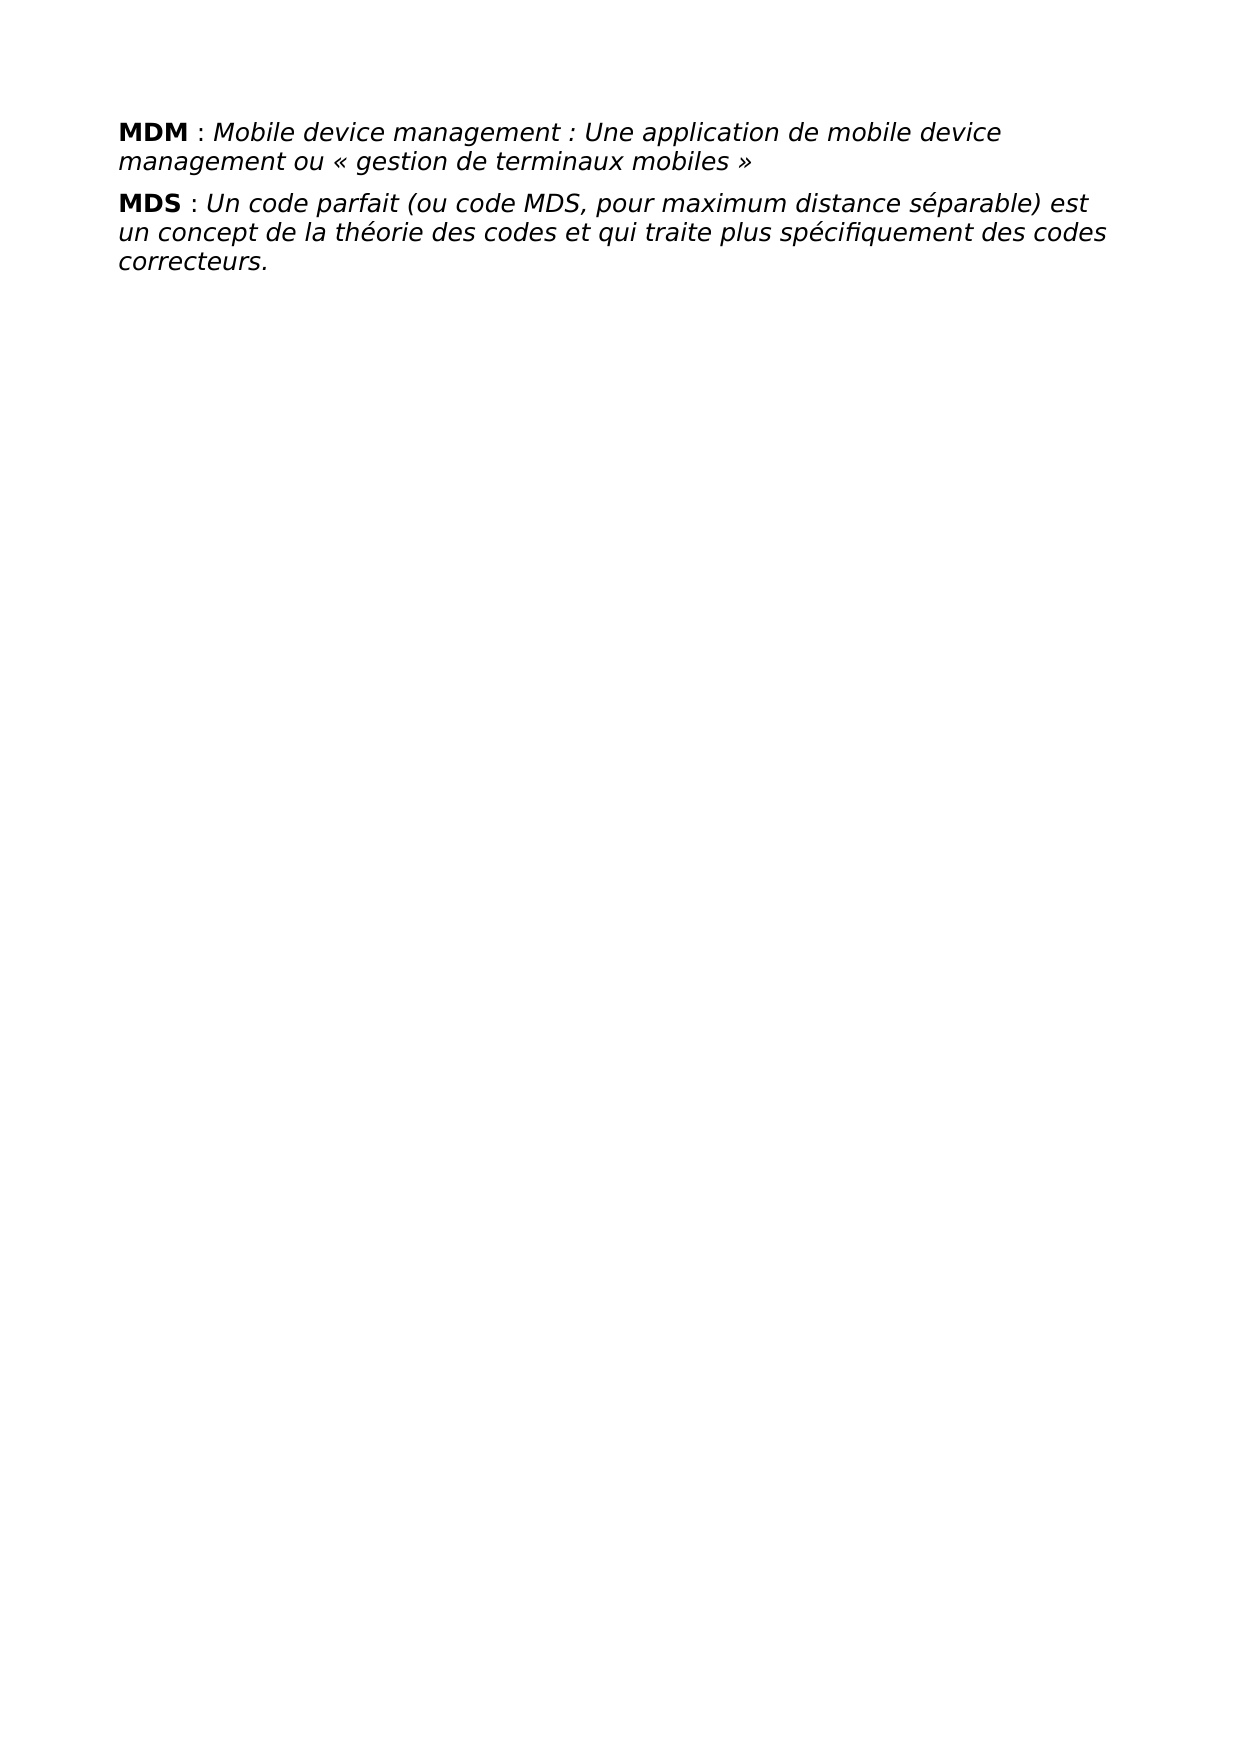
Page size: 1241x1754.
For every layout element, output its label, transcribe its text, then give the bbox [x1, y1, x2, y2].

text MDS : Un code parfait (ou code MDS, pour maximum distance séparable) est un concept de la théorie des codes et qui traite plus spécifiquement des codes correcteurs. [118, 189, 1122, 276]
text MDM : Mobile device management : Une application de mobile device management ou « gestion de terminaux mobiles » [118, 118, 1122, 176]
